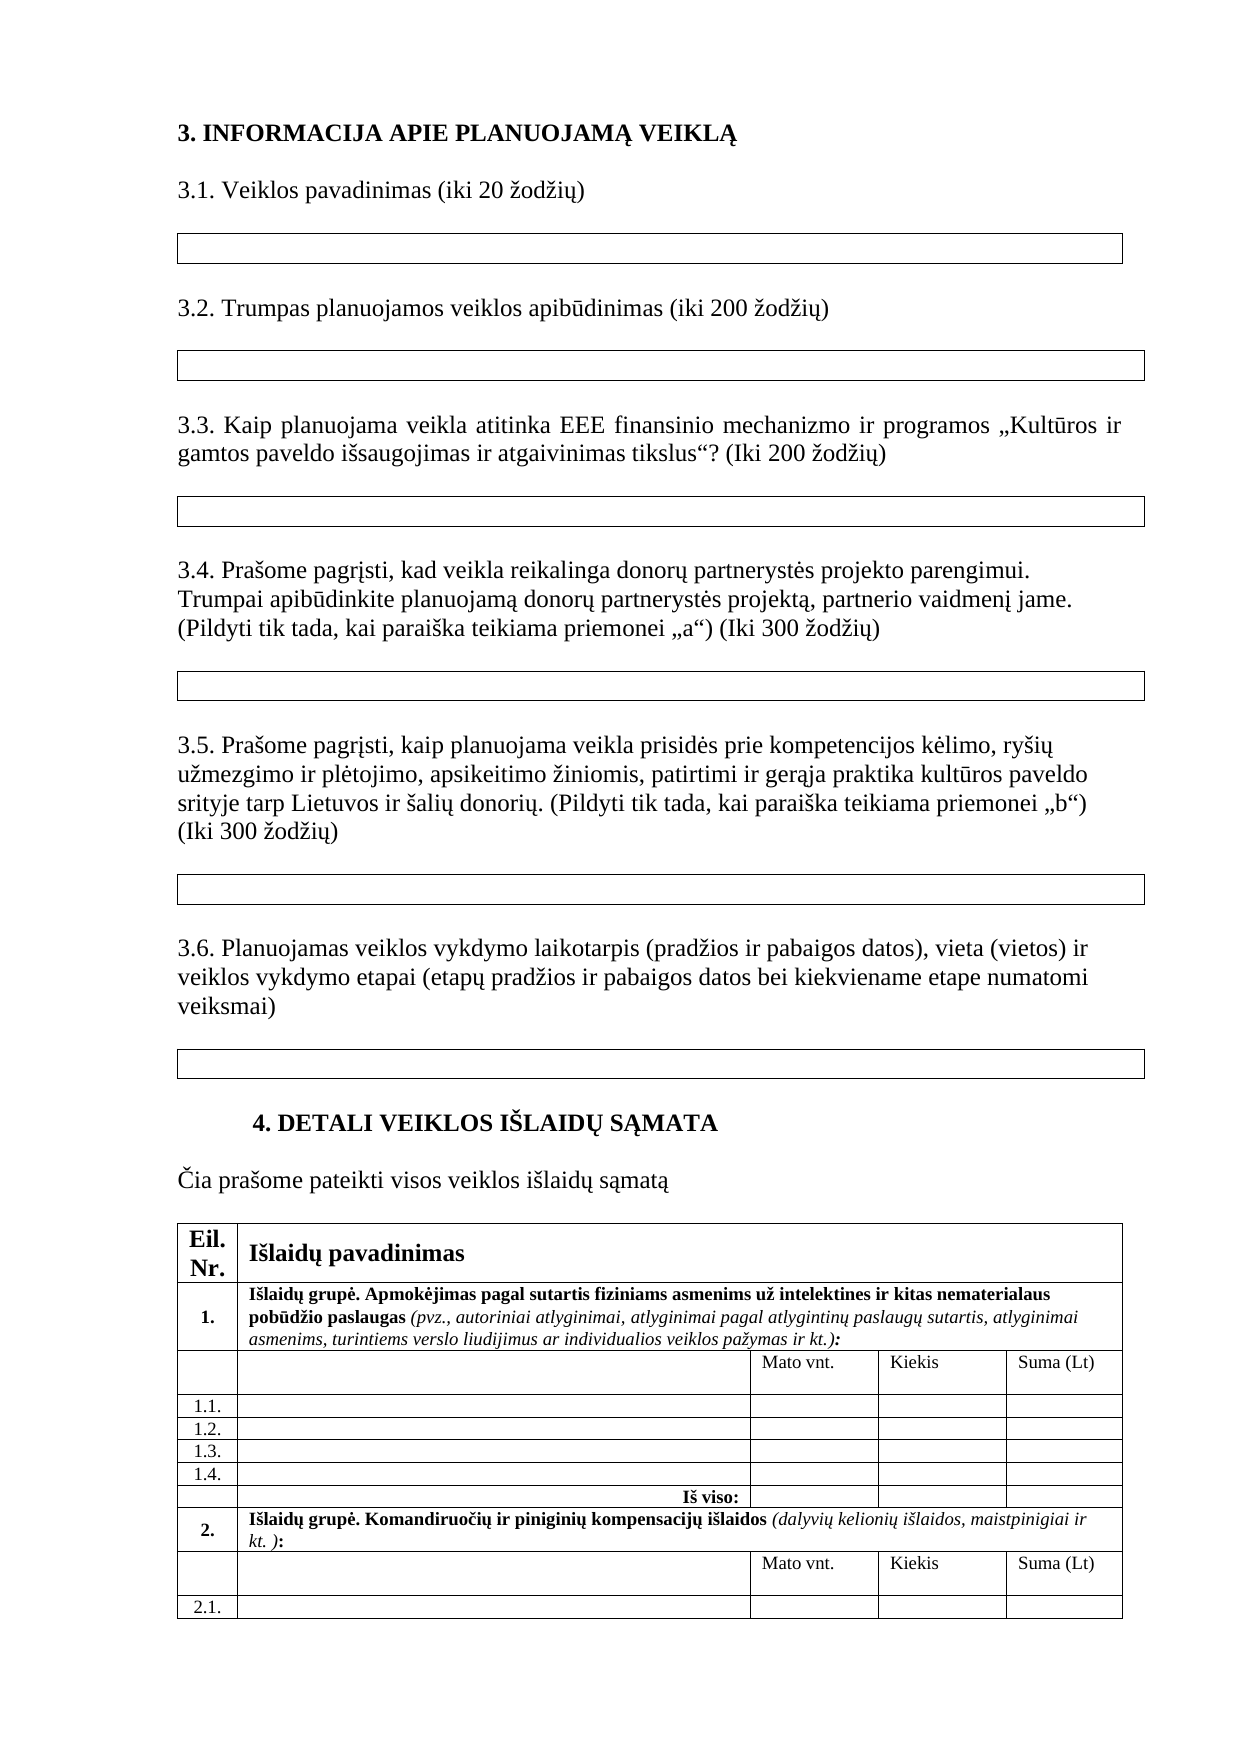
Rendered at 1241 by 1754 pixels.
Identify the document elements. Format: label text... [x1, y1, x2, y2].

table_cell [178, 1552, 237, 1595]
table_cell [238, 1395, 750, 1417]
table_header [178, 875, 1144, 904]
table_cell [879, 1395, 1006, 1417]
table_cell 2. [178, 1508, 237, 1551]
table_header [178, 497, 1144, 526]
text 3.6. Planuojamas veiklos vykdymo laikotarpis (pradžios ir pabaigos datos), vieta (vietos) ir veiklos vykdymo etapai (etapų pradžios ir pabaigos datos bei kiekviename etape numatomi veiksmai) [177, 933, 1122, 1020]
table_cell Suma (Lt) [1007, 1351, 1122, 1394]
table_cell 2.1. [178, 1596, 237, 1618]
table_cell [751, 1463, 878, 1484]
table_cell [751, 1596, 878, 1618]
table_cell [879, 1440, 1006, 1462]
table_header Eil. Nr. [178, 1224, 237, 1282]
text 3.5. Prašome pagrįsti, kaip planuojama veikla prisidės prie kompetencijos kėlimo, ryšių užmezgimo ir plėtojimo, apsikeitimo žiniomis, patirtimi ir gerąja praktika kultūros paveldo srityje tarp Lietuvos ir šalių donorių. (Pildyti tik tada, kai paraiška teikiama priemonei „b“) (Iki 300 žodžių) [177, 730, 1122, 845]
table_cell Kiekis [879, 1351, 1006, 1394]
table_cell 1.2. [178, 1418, 237, 1439]
table_cell [879, 1463, 1006, 1484]
table_cell Iš viso: [238, 1486, 750, 1507]
table_header [178, 672, 1144, 700]
text 3.4. Prašome pagrįsti, kad veikla reikalinga donorų partnerystės projekto parengimui. Trumpai apibūdinkite planuojamą donorų partnerystės projektą, partnerio vaidmenį jame. (Pildyti tik tada, kai paraiška teikiama priemonei „a“) (Iki 300 žodžių) [177, 556, 1122, 642]
table_cell 1. [178, 1283, 237, 1350]
table_cell 1.1. [178, 1395, 237, 1417]
table_cell [1007, 1596, 1122, 1618]
table_cell Mato vnt. [751, 1351, 878, 1394]
table_cell [238, 1440, 750, 1462]
table_cell Suma (Lt) [1007, 1552, 1122, 1595]
table_cell [1007, 1486, 1122, 1507]
table_cell [751, 1418, 878, 1439]
table_header [178, 234, 1122, 263]
table_cell [879, 1418, 1006, 1439]
table_cell [1007, 1463, 1122, 1484]
table_header [178, 1050, 1144, 1078]
table_cell [178, 1486, 237, 1507]
text 3.3. Kaip planuojama veikla atitinka EEE finansinio mechanizmo ir programos „Kultūros ir gamtos paveldo išsaugojimas ir atgaivinimas tikslus“? (Iki 200 žodžių) [177, 410, 1122, 467]
table_cell 1.3. [178, 1440, 237, 1462]
text Čia prašome pateikti visos veiklos išlaidų sąmatą [177, 1166, 1122, 1194]
table_cell [178, 1351, 237, 1394]
table_cell Išlaidų grupė. Apmokėjimas pagal sutartis fiziniams asmenims už intelektines ir kitas nematerialaus pobūdžio paslaugas (pvz., autoriniai atlyginimai, atlyginimai pagal atlygintinų paslaugų sutartis, atlyginimai asmenims, turintiems verslo liudijimus ar individualios veiklos pažymas ir kt.): [238, 1283, 1122, 1350]
text 3. INFORMACIJA APIE PLANUOJAMĄ VEIKLĄ [177, 118, 1122, 147]
table_cell [879, 1486, 1006, 1507]
table_cell 1.4. [178, 1463, 237, 1484]
table_header Išlaidų pavadinimas [238, 1224, 1122, 1282]
text 3.2. Trumpas planuojamos veiklos apibūdinimas (iki 200 žodžių) [177, 293, 1122, 321]
text 4. DETALI VEIKLOS IŠLAIDŲ SĄMATA [177, 1108, 1122, 1137]
table_cell [238, 1596, 750, 1618]
table_cell [751, 1440, 878, 1462]
table_header [178, 351, 1144, 380]
table_cell [238, 1351, 750, 1394]
table_cell [1007, 1418, 1122, 1439]
text 3.1. Veiklos pavadinimas (iki 20 žodžių) [177, 176, 1122, 204]
table_cell [238, 1418, 750, 1439]
table_cell [238, 1463, 750, 1484]
table_cell [751, 1395, 878, 1417]
table_cell [1007, 1440, 1122, 1462]
table_cell [879, 1596, 1006, 1618]
table_cell [238, 1552, 750, 1595]
table_cell Išlaidų grupė. Komandiruočių ir piniginių kompensacijų išlaidos (dalyvių kelionių išlaidos, maistpinigiai ir kt. ): [238, 1508, 1122, 1551]
table_cell [1007, 1395, 1122, 1417]
table_cell Mato vnt. [751, 1552, 878, 1595]
table_cell [751, 1486, 878, 1507]
table_cell Kiekis [879, 1552, 1006, 1595]
